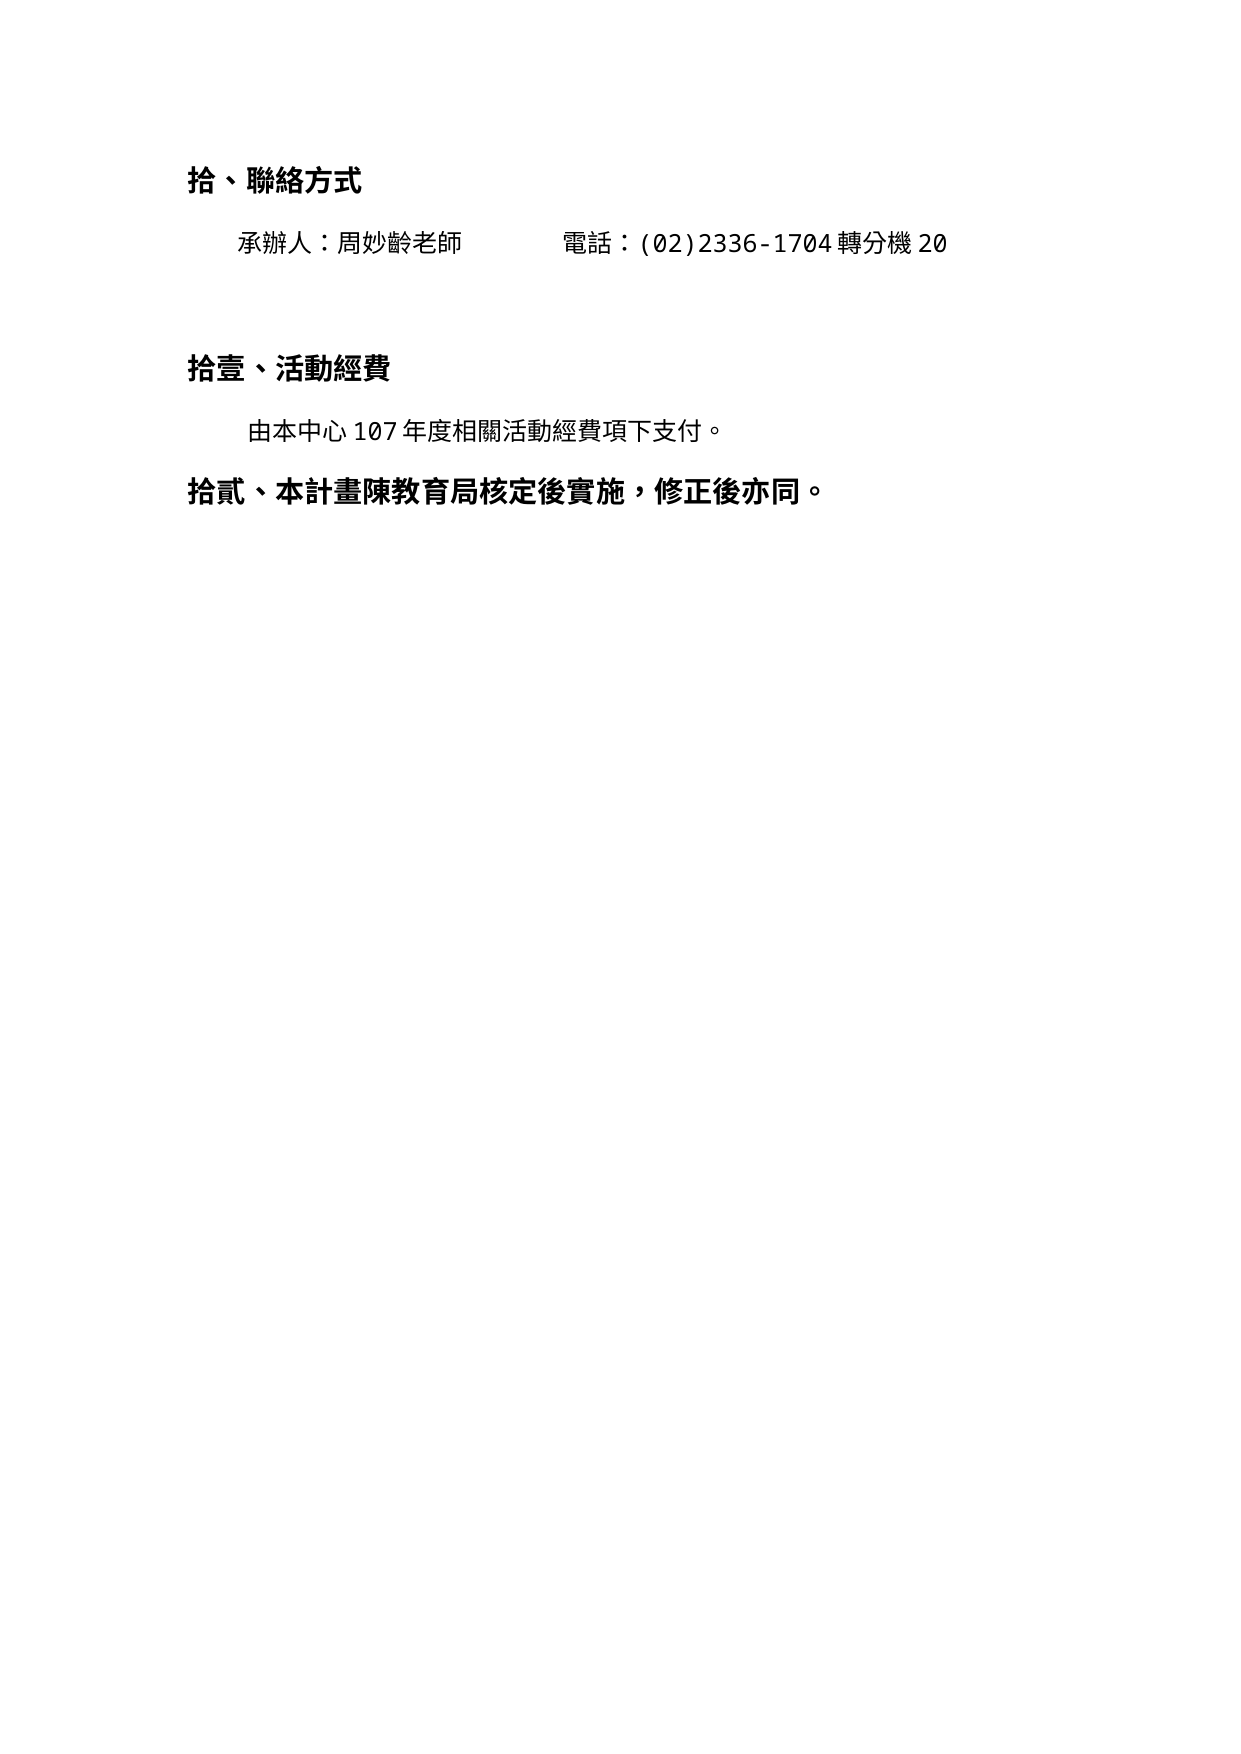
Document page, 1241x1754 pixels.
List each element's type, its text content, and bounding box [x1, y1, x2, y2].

text 拾、聯絡方式 [187, 158, 1053, 200]
text 由本中心107年度相關活動經費項下支付。 [187, 387, 1053, 450]
text 拾貳、本計畫陳教育局核定後實施，修正後亦同。 [187, 469, 1053, 510]
text 拾壹、活動經費 [187, 325, 1053, 387]
text 承辦人：周妙齡老師 電話：(02)2336-1704轉分機20 [237, 200, 1053, 262]
